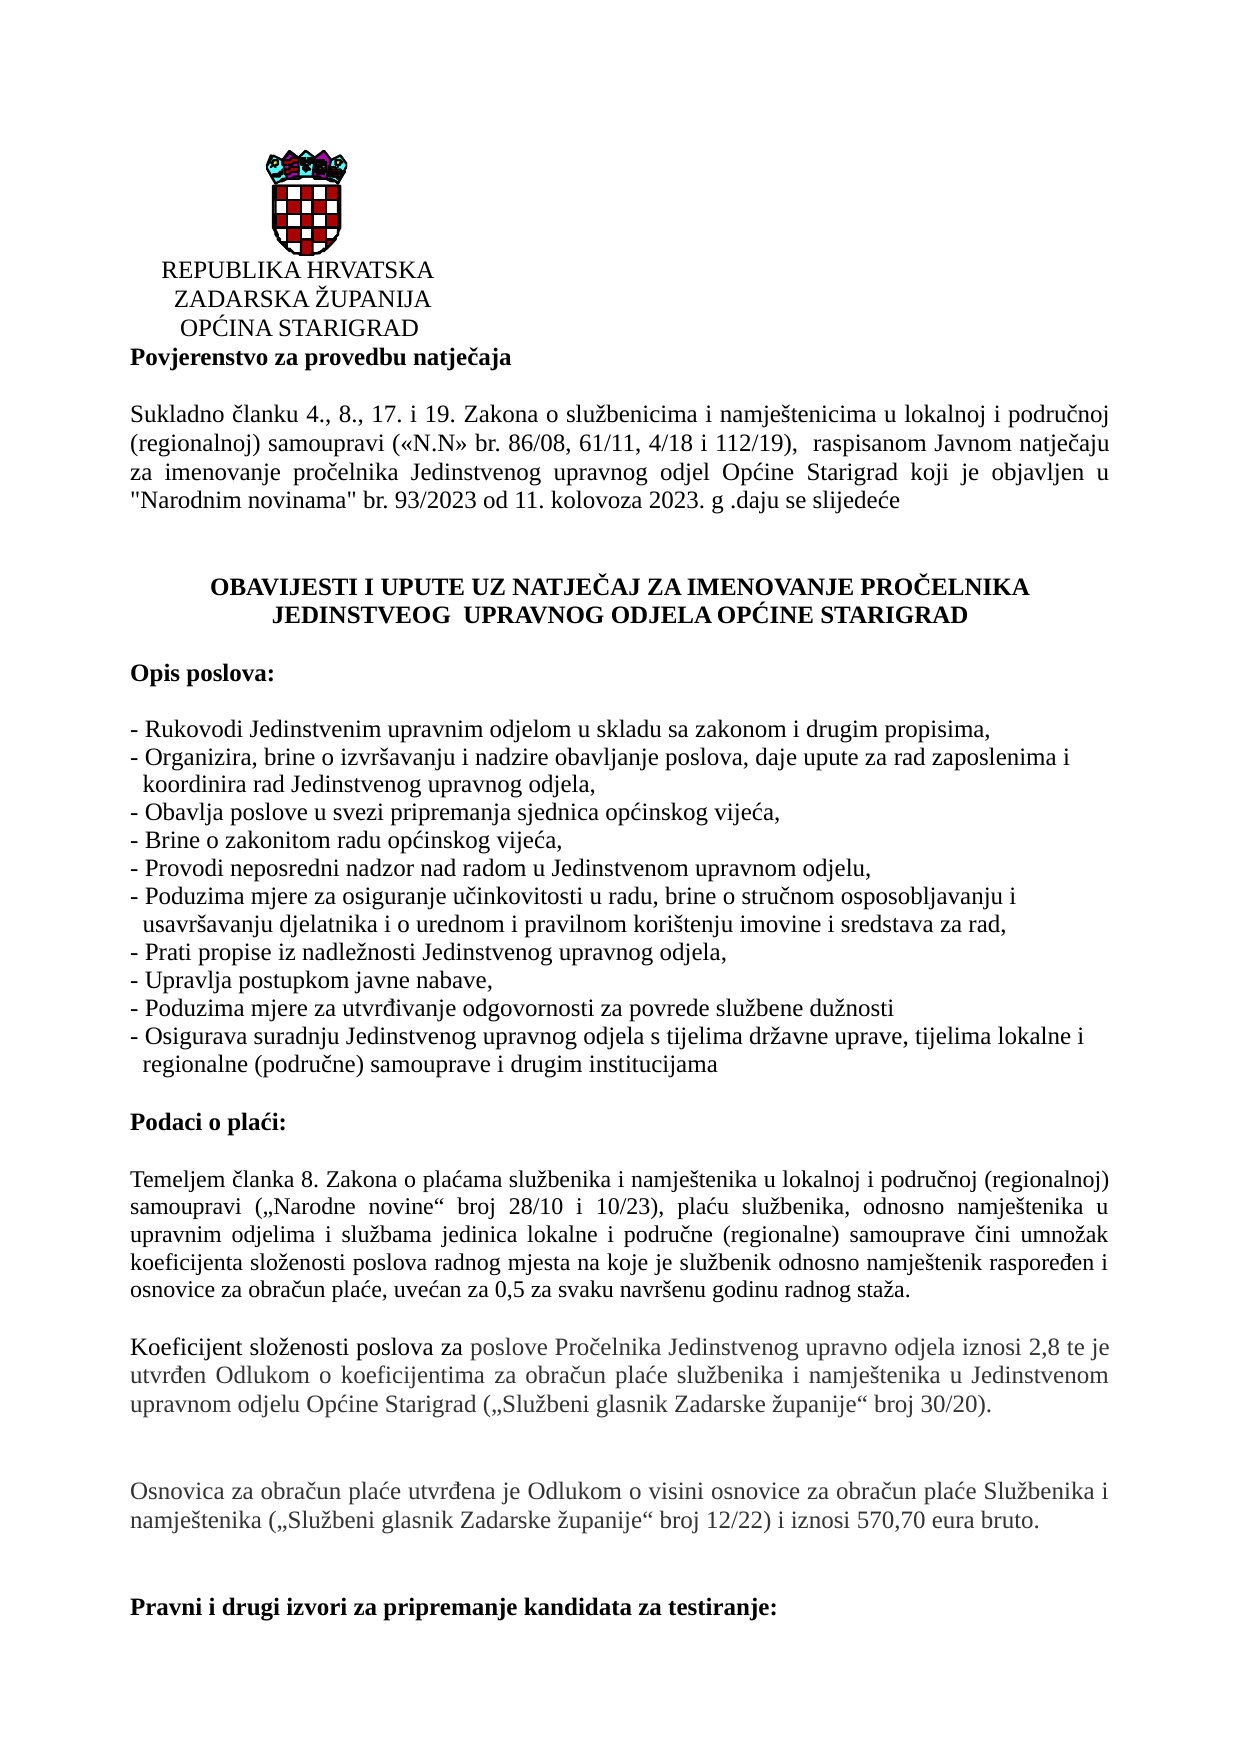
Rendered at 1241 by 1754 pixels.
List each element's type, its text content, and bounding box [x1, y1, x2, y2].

text Temeljem članka 8. Zakona o plaćama službenika i namještenika u lokalnoj i područnoj (regionalnoj) samoupravi („Narodne novine“ broj 28/10 i 10/23), plaću službenika, odnosno namještenika u upravnim odjelima i službama jedinica lokalne i područne (regionalne) samouprave čini umnožak koeficijenta složenosti poslova radnog mjesta na koje je službenik odnosno namještenik raspoređen i osnovice za obračun plaće, uvećan za 0,5 za svaku navršenu godinu radnog staža. [130, 1165, 1110, 1303]
text koordinira rad Jedinstvenog upravnog odjela, [130, 771, 1110, 798]
text OPĆINA STARIGRAD [130, 313, 1110, 342]
text REPUBLIKA HRVATSKA [130, 256, 1110, 284]
text Osnovica za obračun plaće utvrđena je Odlukom o visini osnovice za obračun plaće Službenika i namještenika („Službeni glasnik Zadarske županije“ broj 12/22) i iznosi 570,70 eura bruto. [130, 1476, 1110, 1534]
text - Obavlja poslove u svezi pripremanja sjednica općinskog vijeća, [130, 798, 1110, 826]
text OBAVIJESTI I UPUTE UZ NATJEČAJ ZA IMENOVANJE PROČELNIKA JEDINSTVEOG UPRAVNOG ODJELA OPĆINE STARIGRAD [130, 572, 1110, 629]
text usavršavanju djelatnika i o urednom i pravilnom korištenju imovine i sredstava za rad, [130, 910, 1110, 938]
text - Poduzima mjere za utvrđivanje odgovornosti za povrede službene dužnosti [130, 994, 1110, 1022]
text - Organizira, brine o izvršavanju i nadzire obavljanje poslova, daje upute za rad zaposlenima i [130, 743, 1110, 771]
text Sukladno članku 4., 8., 17. i 19. Zakona o službenicima i namještenicima u lokalnoj i područnoj (regionalnoj) samoupravi («N.N» br. 86/08, 61/11, 4/18 i 112/19), raspisanom Javnom natječaju za imenovanje pročelnika Jedinstvenog upravnog odjel Općine Starigrad koji je objavljen u "Narodnim novinama" br. 93/2023 od 11. kolovoza 2023. g .daju se slijedeće [130, 399, 1110, 514]
text - Upravlja postupkom javne nabave, [130, 966, 1110, 994]
text - Osigurava suradnju Jedinstvenog upravnog odjela s tijelima državne uprave, tijelima lokalne i [130, 1022, 1110, 1050]
text ZADARSKA ŽUPANIJA [130, 284, 1110, 313]
text Povjerenstvo za provedbu natječaja [130, 342, 1110, 371]
text Opis poslova: [130, 658, 1110, 687]
text - Provodi neposredni nadzor nad radom u Jedinstvenom upravnom odjelu, [130, 854, 1110, 882]
text Koeficijent složenosti poslova za poslove Pročelnika Jedinstvenog upravno odjela iznosi 2,8 te je utvrđen Odlukom o koeficijentima za obračun plaće službenika i namještenika u Jedinstvenom upravnom odjelu Općine Starigrad („Službeni glasnik Zadarske županije“ broj 30/20). [130, 1332, 1110, 1418]
text - Prati propise iz nadležnosti Jedinstvenog upravnog odjela, [130, 938, 1110, 966]
text regionalne (područne) samouprave i drugim institucijama [130, 1050, 1110, 1078]
text Pravni i drugi izvori za pripremanje kandidata za testiranje: [130, 1592, 1110, 1621]
text - Poduzima mjere za osiguranje učinkovitosti u radu, brine o stručnom osposobljavanju i [130, 882, 1110, 910]
text - Rukovodi Jedinstvenim upravnim odjelom u skladu sa zakonom i drugim propisima, [130, 715, 1110, 743]
text Podaci o plaći: [130, 1107, 1110, 1136]
text - Brine o zakonitom radu općinskog vijeća, [130, 826, 1110, 854]
